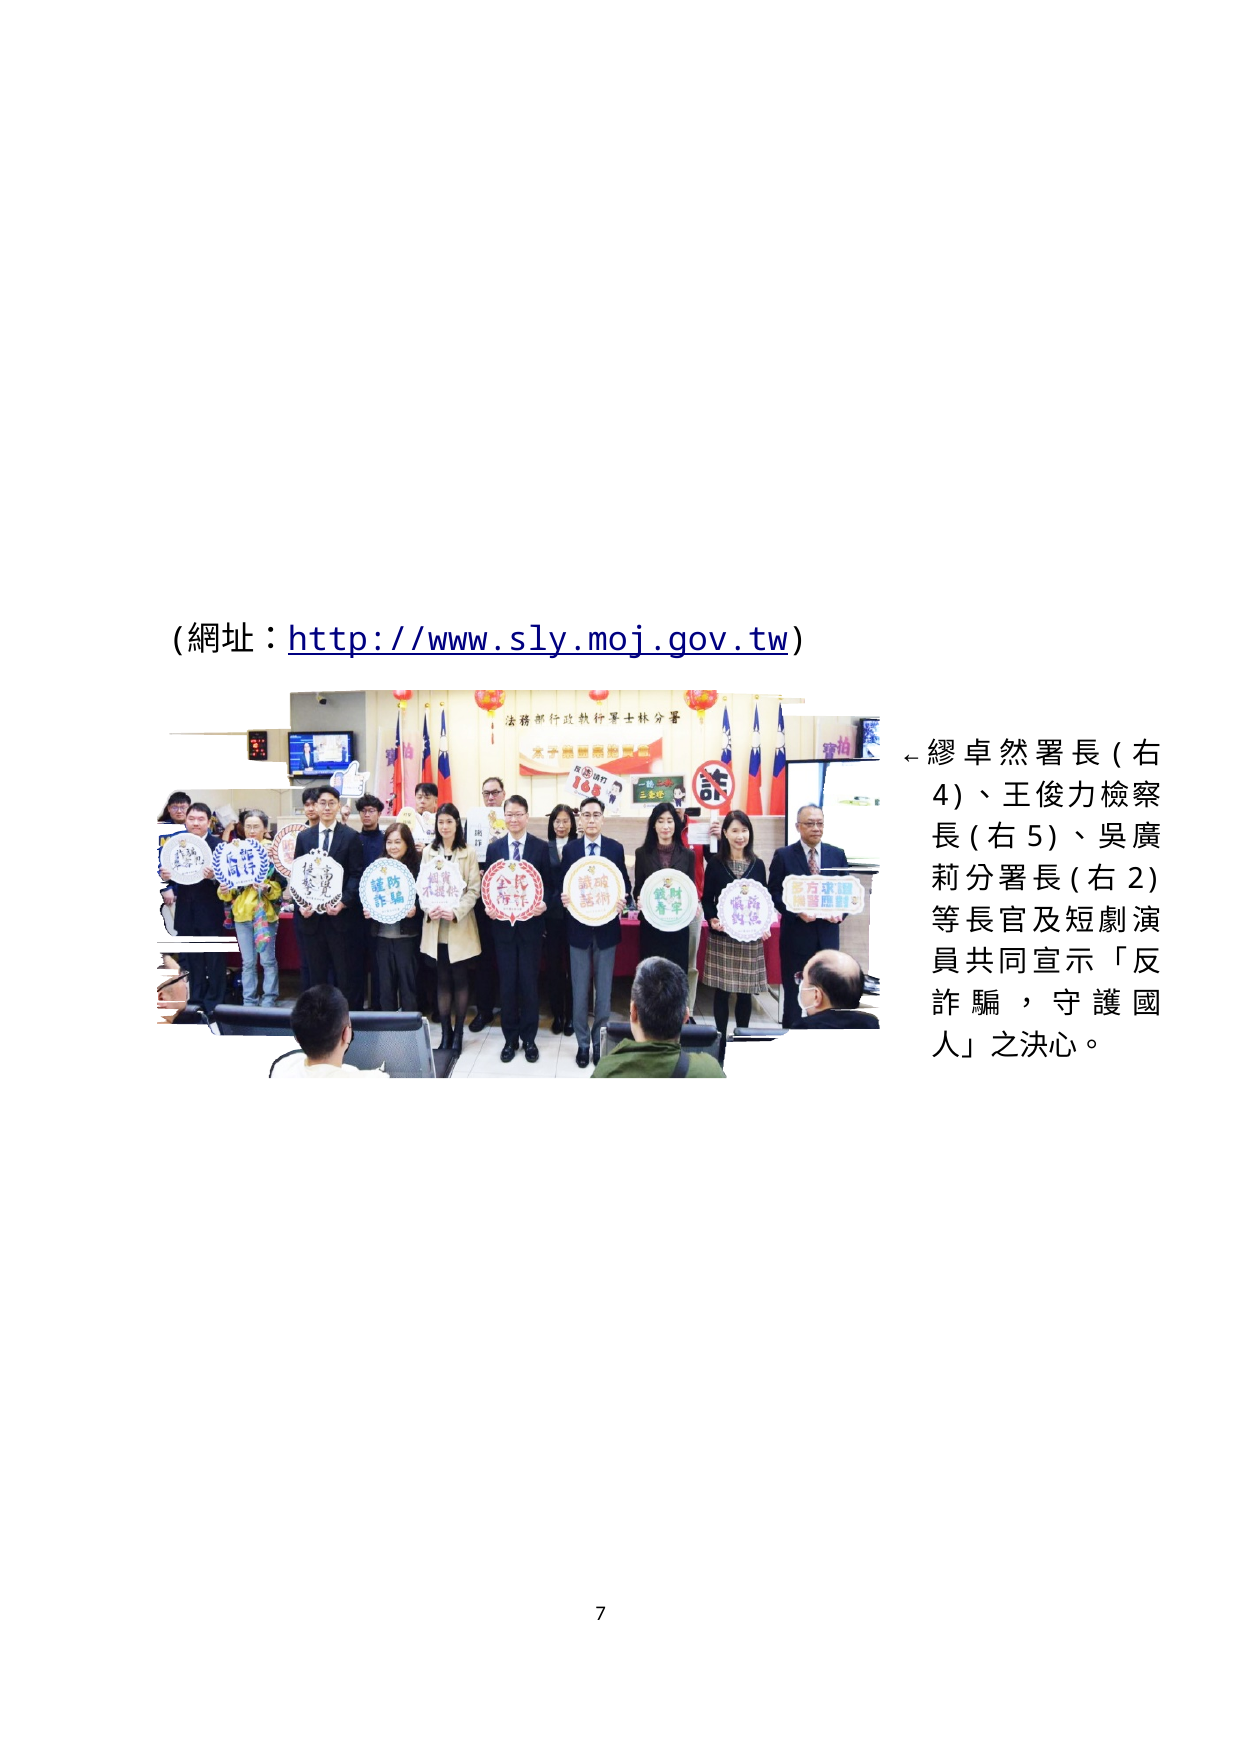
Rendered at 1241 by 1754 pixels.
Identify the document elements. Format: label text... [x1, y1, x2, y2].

text (網址：http://www.sly.moj.gov.tw) [148, 594, 1053, 657]
text ←繆卓然署長(右4)、王俊力檢察長(右5)、吳廣莉分署長(右2)等長官及短劇演員共同宣示「反詐騙，守護國人」之決心。 [902, 730, 1162, 1063]
